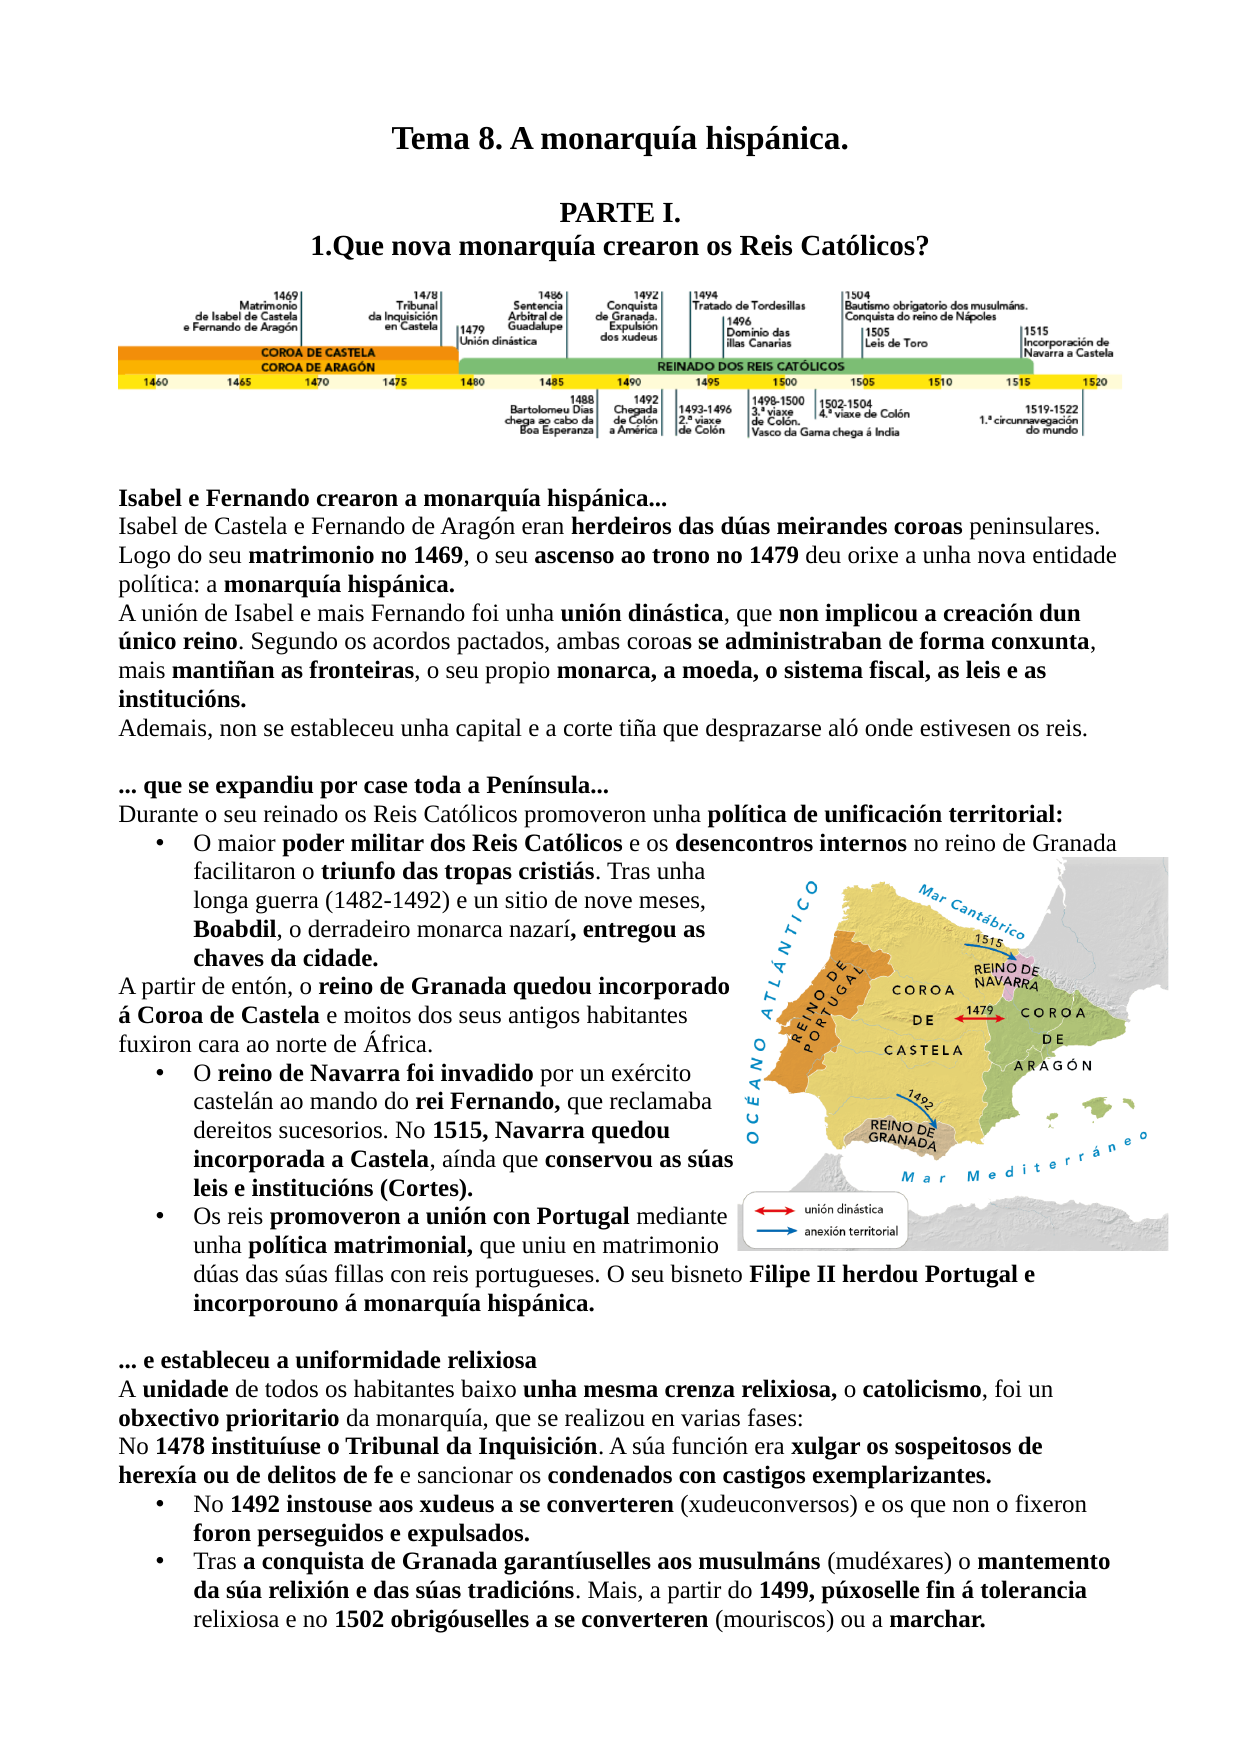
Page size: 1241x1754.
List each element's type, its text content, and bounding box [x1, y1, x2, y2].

list O reino de Navarra foi invadido por un exército castelán ao mando do rei Fernando, que reclamaba dereitos sucesorios. No 1515, Navarra quedou incorporada a Castela, aínda que conservou as súas leis e institucións (Cortes). [156, 1058, 736, 1201]
list Tras a conquista de Granada garantíuselles aos musulmáns (mudéxares) o mantemento da súa relixión e das súas tradicións. Mais, a partir do 1499, púxoselle fin á tolerancia relixiosa e no 1502 obrigóuselles a se converteren (mouriscos) ou a marchar. [156, 1546, 1122, 1633]
text Durante o seu reinado os Reis Católicos promoveron unha política de unificación territorial: [118, 799, 1122, 828]
text ... que se expandiu por case toda a Península... [118, 770, 1122, 799]
list No 1492 instouse aos xudeus a se converteren (xudeuconversos) e os que non o fixeron foron perseguidos e expulsados. [156, 1489, 1122, 1546]
text A partir de entón, o reino de Granada quedou incorporado á Coroa de Castela e moitos dos seus antigos habitantes fuxiron cara ao norte de África. [118, 971, 736, 1058]
text Isabel de Castela e Fernando de Aragón eran herdeiros das dúas meirandes coroas peninsulares. Logo do seu matrimonio no 1469, o seu ascenso ao trono no 1479 deu orixe a unha nova entidade política: a monarquía hispánica. [118, 511, 1122, 598]
text PARTE I. [118, 195, 1122, 228]
text Isabel e Fernando crearon a monarquía hispánica... [118, 483, 1122, 511]
text Tema 8. A monarquía hispánica. [118, 118, 1122, 156]
picture [736, 857, 1169, 1251]
text A unidade de todos os habitantes baixo unha mesma crenza relixiosa, o catolicismo, foi un obxectivo prioritario da monarquía, que se realizou en varias fases: [118, 1374, 1122, 1431]
text 1.Que nova monarquía crearon os Reis Católicos? [118, 228, 1122, 262]
text No 1478 instituíuse o Tribunal da Inquisición. A súa función era xulgar os sospeitosos de herexía ou de delitos de fe e sancionar os condenados con castigos exemplarizantes. [118, 1431, 1122, 1489]
text Ademais, non se estableceu unha capital e a corte tiña que desprazarse aló onde estivesen os reis. [118, 713, 1122, 741]
text A unión de Isabel e mais Fernando foi unha unión dinástica, que non implicou a creación dun único reino. Segundo os acordos pactados, ambas coroas se administraban de forma conxunta, mais mantiñan as fronteiras, o seu propio monarca, a moeda, o sistema fiscal, as leis e as institucións. [118, 598, 1122, 713]
list O maior poder militar dos Reis Católicos e os desencontros internos no reino de Granada facilitaron o triunfo das tropas cristiás. Tras unha longa guerra (1482-1492) e un sitio de nove meses, Boabdil, o derradeiro monarca nazarí, entregou as chaves da cidade. [156, 828, 1122, 971]
list Os reis promoveron a unión con Portugal mediante unha política matrimonial, que uniu en matrimonio dúas das súas fillas con reis portugueses. O seu bisneto Filipe II herdou Portugal e incorporouno á monarquía hispánica. [156, 1201, 1122, 1316]
picture [118, 277, 1123, 454]
text ... e estableceu a uniformidade relixiosa [118, 1345, 1122, 1374]
